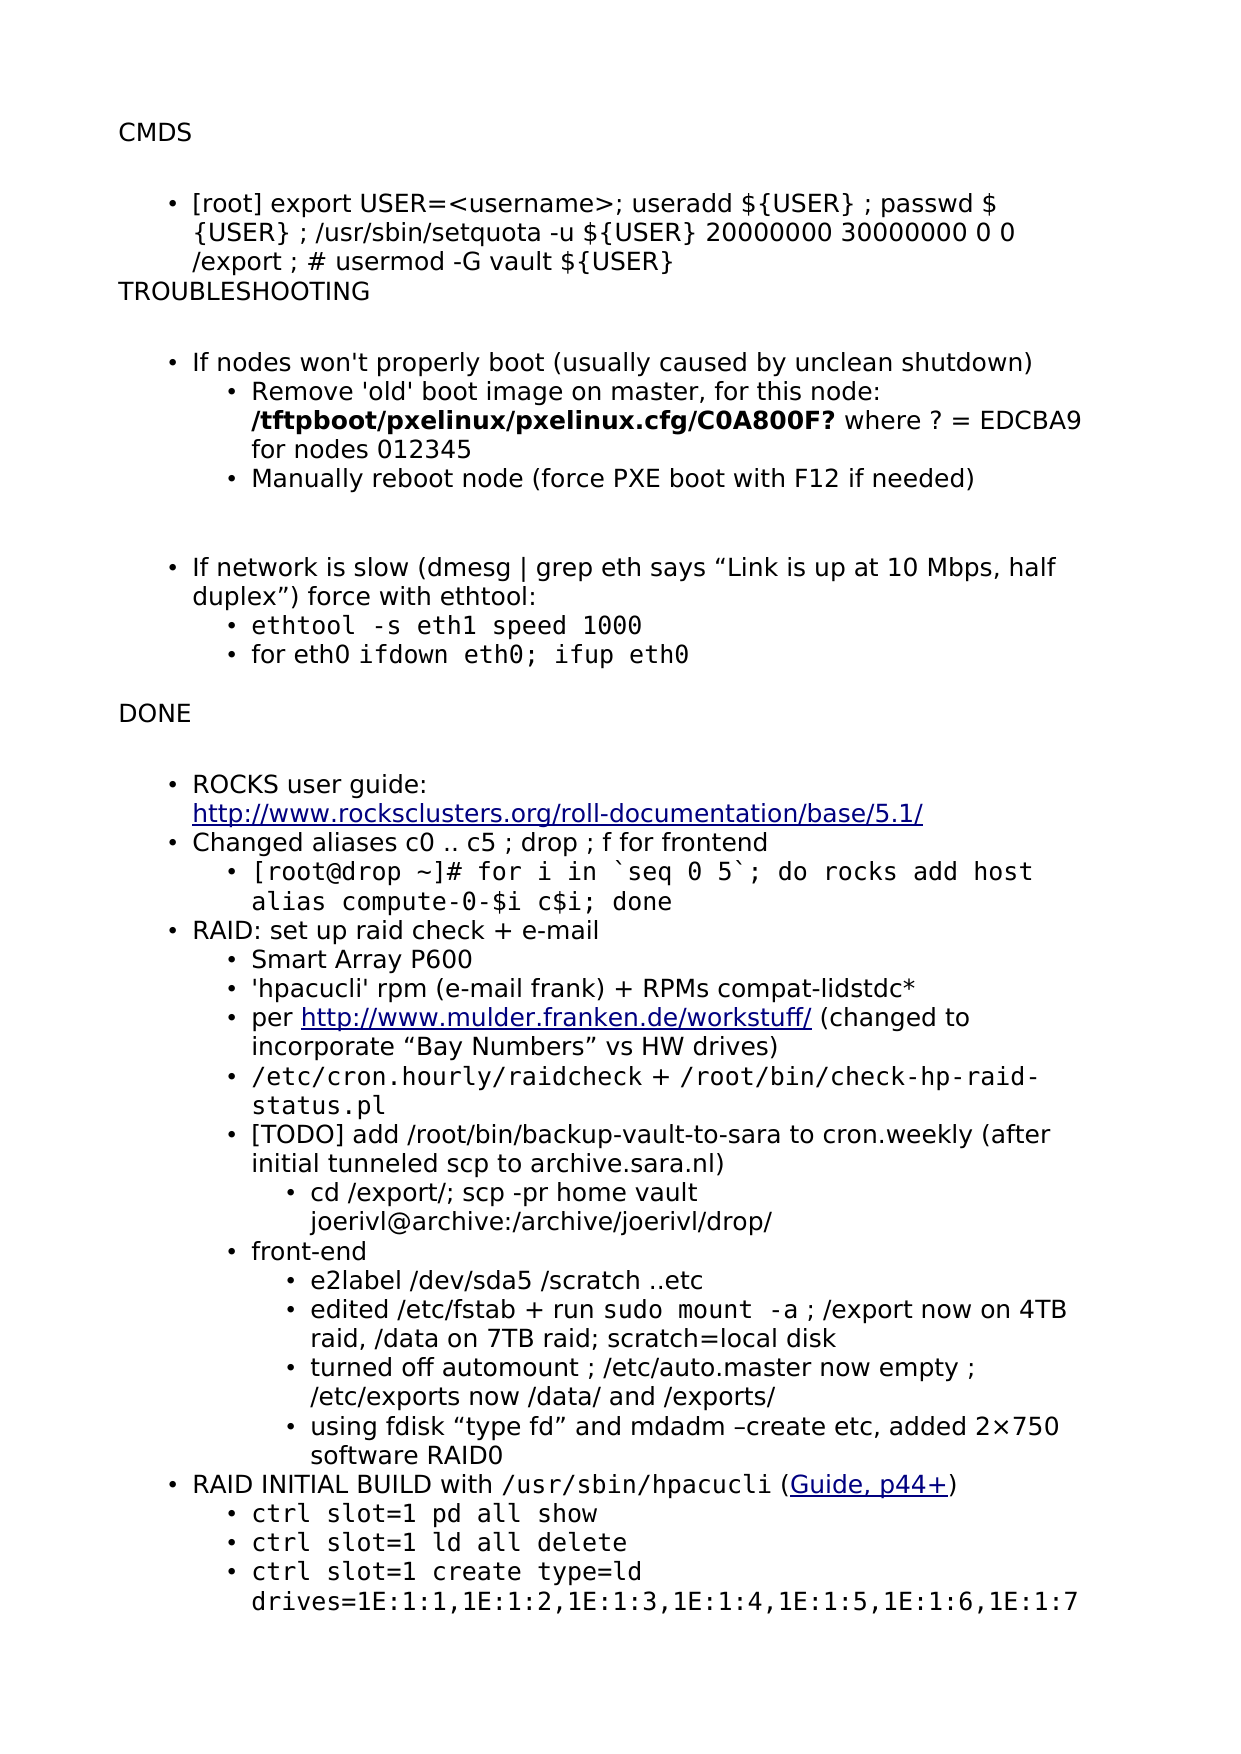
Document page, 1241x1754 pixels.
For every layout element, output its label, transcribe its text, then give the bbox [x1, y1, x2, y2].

list e2label /dev/sda5 /scratch ..etc [295, 1266, 1122, 1295]
list ctrl slot=1 ld all delete [236, 1528, 1122, 1557]
list [TODO] add /root/bin/backup-vault-to-sara to cron.weekly (after initial tunneled scp to archive.sara.nl) [236, 1120, 1122, 1178]
list [root@drop ~]# for i in `seq 0 5`; do rocks add host alias compute-0-$i c$i; done [236, 857, 1122, 916]
list Remove 'old' boot image on master, for this node: /tftpboot/pxelinux/pxelinux.cfg/C0A800F? where ? = EDCBA9 for nodes 012345 [236, 377, 1122, 464]
list cd /export/; scp -pr home vault joerivl@archive:/archive/joerivl/drop/ [295, 1178, 1122, 1237]
list ctrl slot=1 create type=ld drives=1E:1:1,1E:1:2,1E:1:3,1E:1:4,1E:1:5,1E:1:6,1E:1:7 [236, 1557, 1122, 1616]
list using fdisk “type fd” and mdadm –create etc, added 2×750 software RAID0 [295, 1412, 1122, 1470]
list Manually reboot node (force PXE boot with F12 if needed) [236, 464, 1122, 494]
list per http://www.mulder.franken.de/workstuff/ (changed to incorporate “Bay Numbers” vs HW drives) [236, 1003, 1122, 1062]
list Smart Array P600 [236, 945, 1122, 974]
list RAID: set up raid check + e-mail [177, 916, 1122, 945]
list edited /etc/fstab + run sudo mount -a ; /export now on 4TB raid, /data on 7TB raid; scratch=local disk [295, 1295, 1122, 1353]
text DONE [118, 699, 1122, 728]
list ethtool -s eth1 speed 1000 [236, 611, 1122, 640]
list ctrl slot=1 pd all show [236, 1499, 1122, 1528]
list turned off automount ; /etc/auto.master now empty ; /etc/exports now /data/ and /exports/ [295, 1353, 1122, 1412]
list If nodes won't properly boot (usually caused by unclean shutdown) [177, 348, 1122, 377]
list [root] export USER=<username>; useradd ${USER} ; passwd ${USER} ; /usr/sbin/setquota -u ${USER} 20000000 30000000 0 0 /export ; # usermod -G vault ${USER} [177, 189, 1122, 277]
list 'hpacucli' rpm (e-mail frank) + RPMs compat-lidstdc* [236, 974, 1122, 1003]
list If network is slow (dmesg | grep eth says “Link is up at 10 Mbps, half duplex”) force with ethtool: [177, 553, 1122, 611]
text CMDS [118, 118, 1122, 147]
list RAID INITIAL BUILD with /usr/sbin/hpacucli (Guide, p44+) [177, 1470, 1122, 1499]
list Changed aliases c0 .. c5 ; drop ; f for frontend [177, 828, 1122, 857]
list /etc/cron.hourly/raidcheck + /root/bin/check-hp-raid-status.pl [236, 1062, 1122, 1120]
list ROCKS user guide: http://www.rocksclusters.org/roll-documentation/base/5.1/ [177, 770, 1122, 828]
list front-end [236, 1237, 1122, 1266]
list for eth0 ifdown eth0; ifup eth0 [236, 640, 1122, 669]
text TROUBLESHOOTING [118, 277, 1122, 306]
